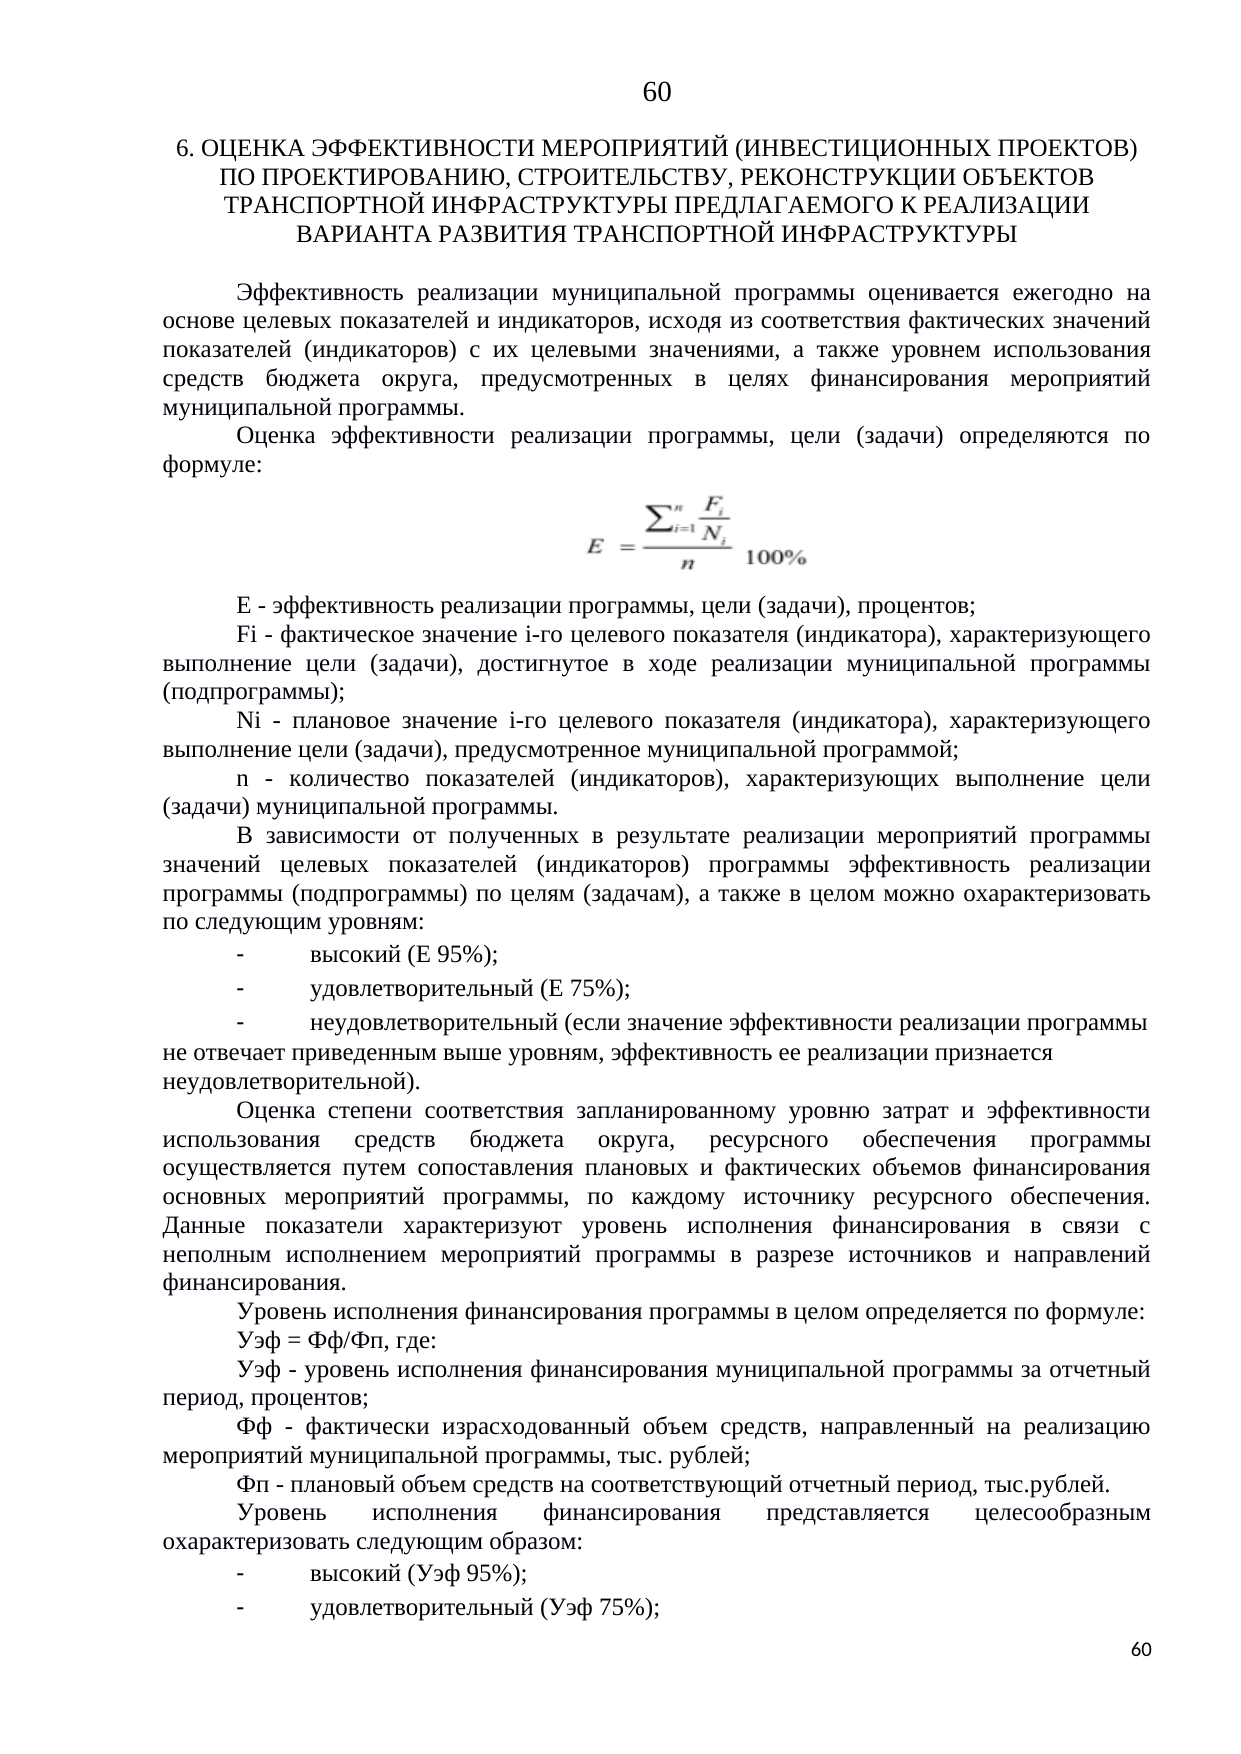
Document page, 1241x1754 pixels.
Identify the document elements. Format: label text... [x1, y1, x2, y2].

text Оценка степени соответствия запланированному уровню затрат и эффективности использования средств бюджета округа, ресурсного обеспечения программы осуществляется путем сопоставления плановых и фактических объемов финансирования основных мероприятий программы, по каждому источнику ресурсного обеспечения. Данные показатели характеризуют уровень исполнения финансирования в связи с неполным исполнением мероприятий программы в разрезе источников и направлений финансирования. [162, 1095, 1152, 1296]
text Уровень исполнения финансирования представляется целесообразным охарактеризовать следующим образом: [162, 1497, 1152, 1555]
text Фп - плановый объем средств на соответствующий отчетный период, тыс.рублей. [162, 1469, 1152, 1497]
list высокий (E 95%); [162, 935, 1152, 969]
list неудовлетворительный (если значение эффективности реализации программы не отвечает приведенным выше уровням, эффективность ее реализации признается неудовлетворительной). [162, 1003, 1152, 1095]
text Оценка эффективности реализации программы, цели (задачи) определяются по формуле: [162, 420, 1152, 478]
text Уэф = Фф/Фп, где: [162, 1325, 1152, 1354]
text n - количество показателей (индикаторов), характеризующих выполнение цели (задачи) муниципальной программы. [162, 763, 1152, 820]
text Эффективность реализации муниципальной программы оценивается ежегодно на основе целевых показателей и индикаторов, исходя из соответствия фактических значений показателей (индикаторов) с их целевыми значениями, а также уровнем использования средств бюджета округа, предусмотренных в целях финансирования мероприятий муниципальной программы. [162, 277, 1152, 420]
text Уровень исполнения финансирования программы в целом определяется по формуле: [162, 1296, 1152, 1325]
list удовлетворительный (Уэф 75%); [162, 1589, 1152, 1623]
list удовлетворительный (E 75%); [162, 969, 1152, 1003]
text E - эффективность реализации программы, цели (задачи), процентов; [162, 590, 1152, 619]
text Ni - плановое значение i-го целевого показателя (индикатора), характеризующего выполнение цели (задачи), предусмотренное муниципальной программой; [162, 705, 1152, 763]
text 6. ОЦЕНКА ЭФФЕКТИВНОСТИ МЕРОПРИЯТИЙ (ИНВЕСТИЦИОННЫХ ПРОЕКТОВ) ПО ПРОЕКТИРОВАНИЮ, СТРОИТЕЛЬСТВУ, РЕКОНСТРУКЦИИ ОБЪЕКТОВ ТРАНСПОРТНОЙ ИНФРАСТРУКТУРЫ ПРЕДЛАГАЕМОГО К РЕАЛИЗАЦИИ ВАРИАНТА РАЗВИТИЯ ТРАНСПОРТНОЙ ИНФРАСТРУКТУРЫ [162, 133, 1152, 248]
list высокий (Уэф 95%); [162, 1555, 1152, 1589]
text Fi - фактическое значение i-го целевого показателя (индикатора), характеризующего выполнение цели (задачи), достигнутое в ходе реализации муниципальной программы (подпрограммы); [162, 619, 1152, 705]
text В зависимости от полученных в результате реализации мероприятий программы значений целевых показателей (индикаторов) программы эффективность реализации программы (подпрограммы) по целям (задачам), а также в целом можно охарактеризовать по следующим уровням: [162, 820, 1152, 935]
text Уэф - уровень исполнения финансирования муниципальной программы за отчетный период, процентов; [162, 1354, 1152, 1411]
text Фф - фактически израсходованный объем средств, направленный на реализацию мероприятий муниципальной программы, тыс. рублей; [162, 1411, 1152, 1469]
